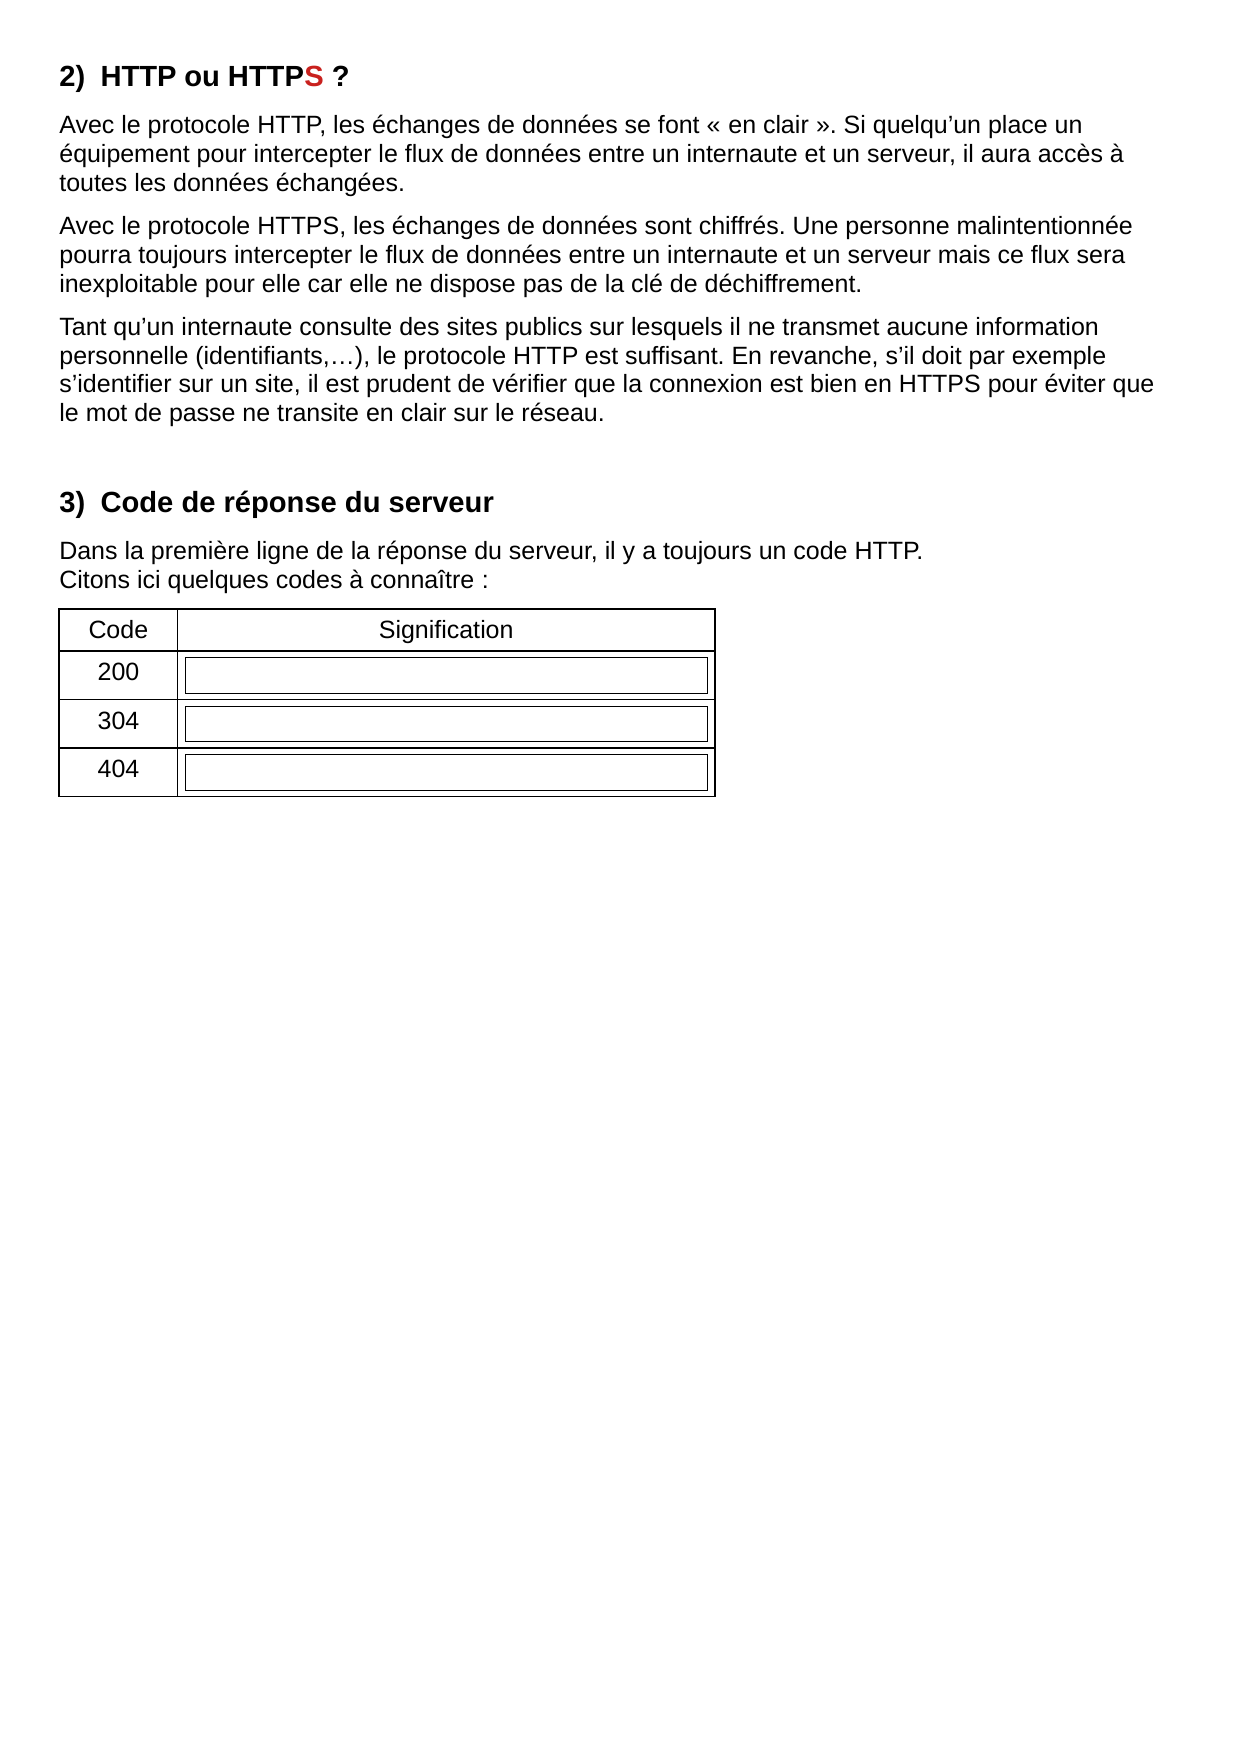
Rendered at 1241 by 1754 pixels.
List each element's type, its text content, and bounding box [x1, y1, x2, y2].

text Dans la première ligne de la réponse du serveur, il y a toujours un code HTTP. Citons ici quelques codes à connaître : [59, 536, 1181, 594]
text Avec le protocole HTTPS, les échanges de données sont chiffrés. Une personne malintentionnée pourra toujours intercepter le flux de données entre un internaute et un serveur mais ce flux sera inexploitable pour elle car elle ne dispose pas de la clé de déchiffrement. [59, 211, 1181, 297]
table_header Code [60, 610, 177, 650]
table_cell 200 [60, 652, 177, 698]
table_cell 304 [60, 700, 177, 747]
table_cell [178, 700, 714, 747]
table_cell 404 [60, 749, 177, 796]
table_cell [178, 749, 714, 796]
table_cell [178, 652, 714, 698]
table_header Signification [178, 610, 714, 650]
list HTTP ou HTTPS ? [59, 59, 1181, 93]
text Avec le protocole HTTP, les échanges de données se font « en clair ». Si quelqu’un place un équipement pour intercepter le flux de données entre un internaute et un serveur, il aura accès à toutes les données échangées. [59, 110, 1181, 197]
list Code de réponse du serveur [59, 485, 1181, 518]
text Tant qu’un internaute consulte des sites publics sur lesquels il ne transmet aucune information personnelle (identifiants,…), le protocole HTTP est suffisant. En revanche, s’il doit par exemple s’identifier sur un site, il est prudent de vérifier que la connexion est bien en HTTPS pour éviter que le mot de passe ne transite en clair sur le réseau. [59, 312, 1181, 427]
